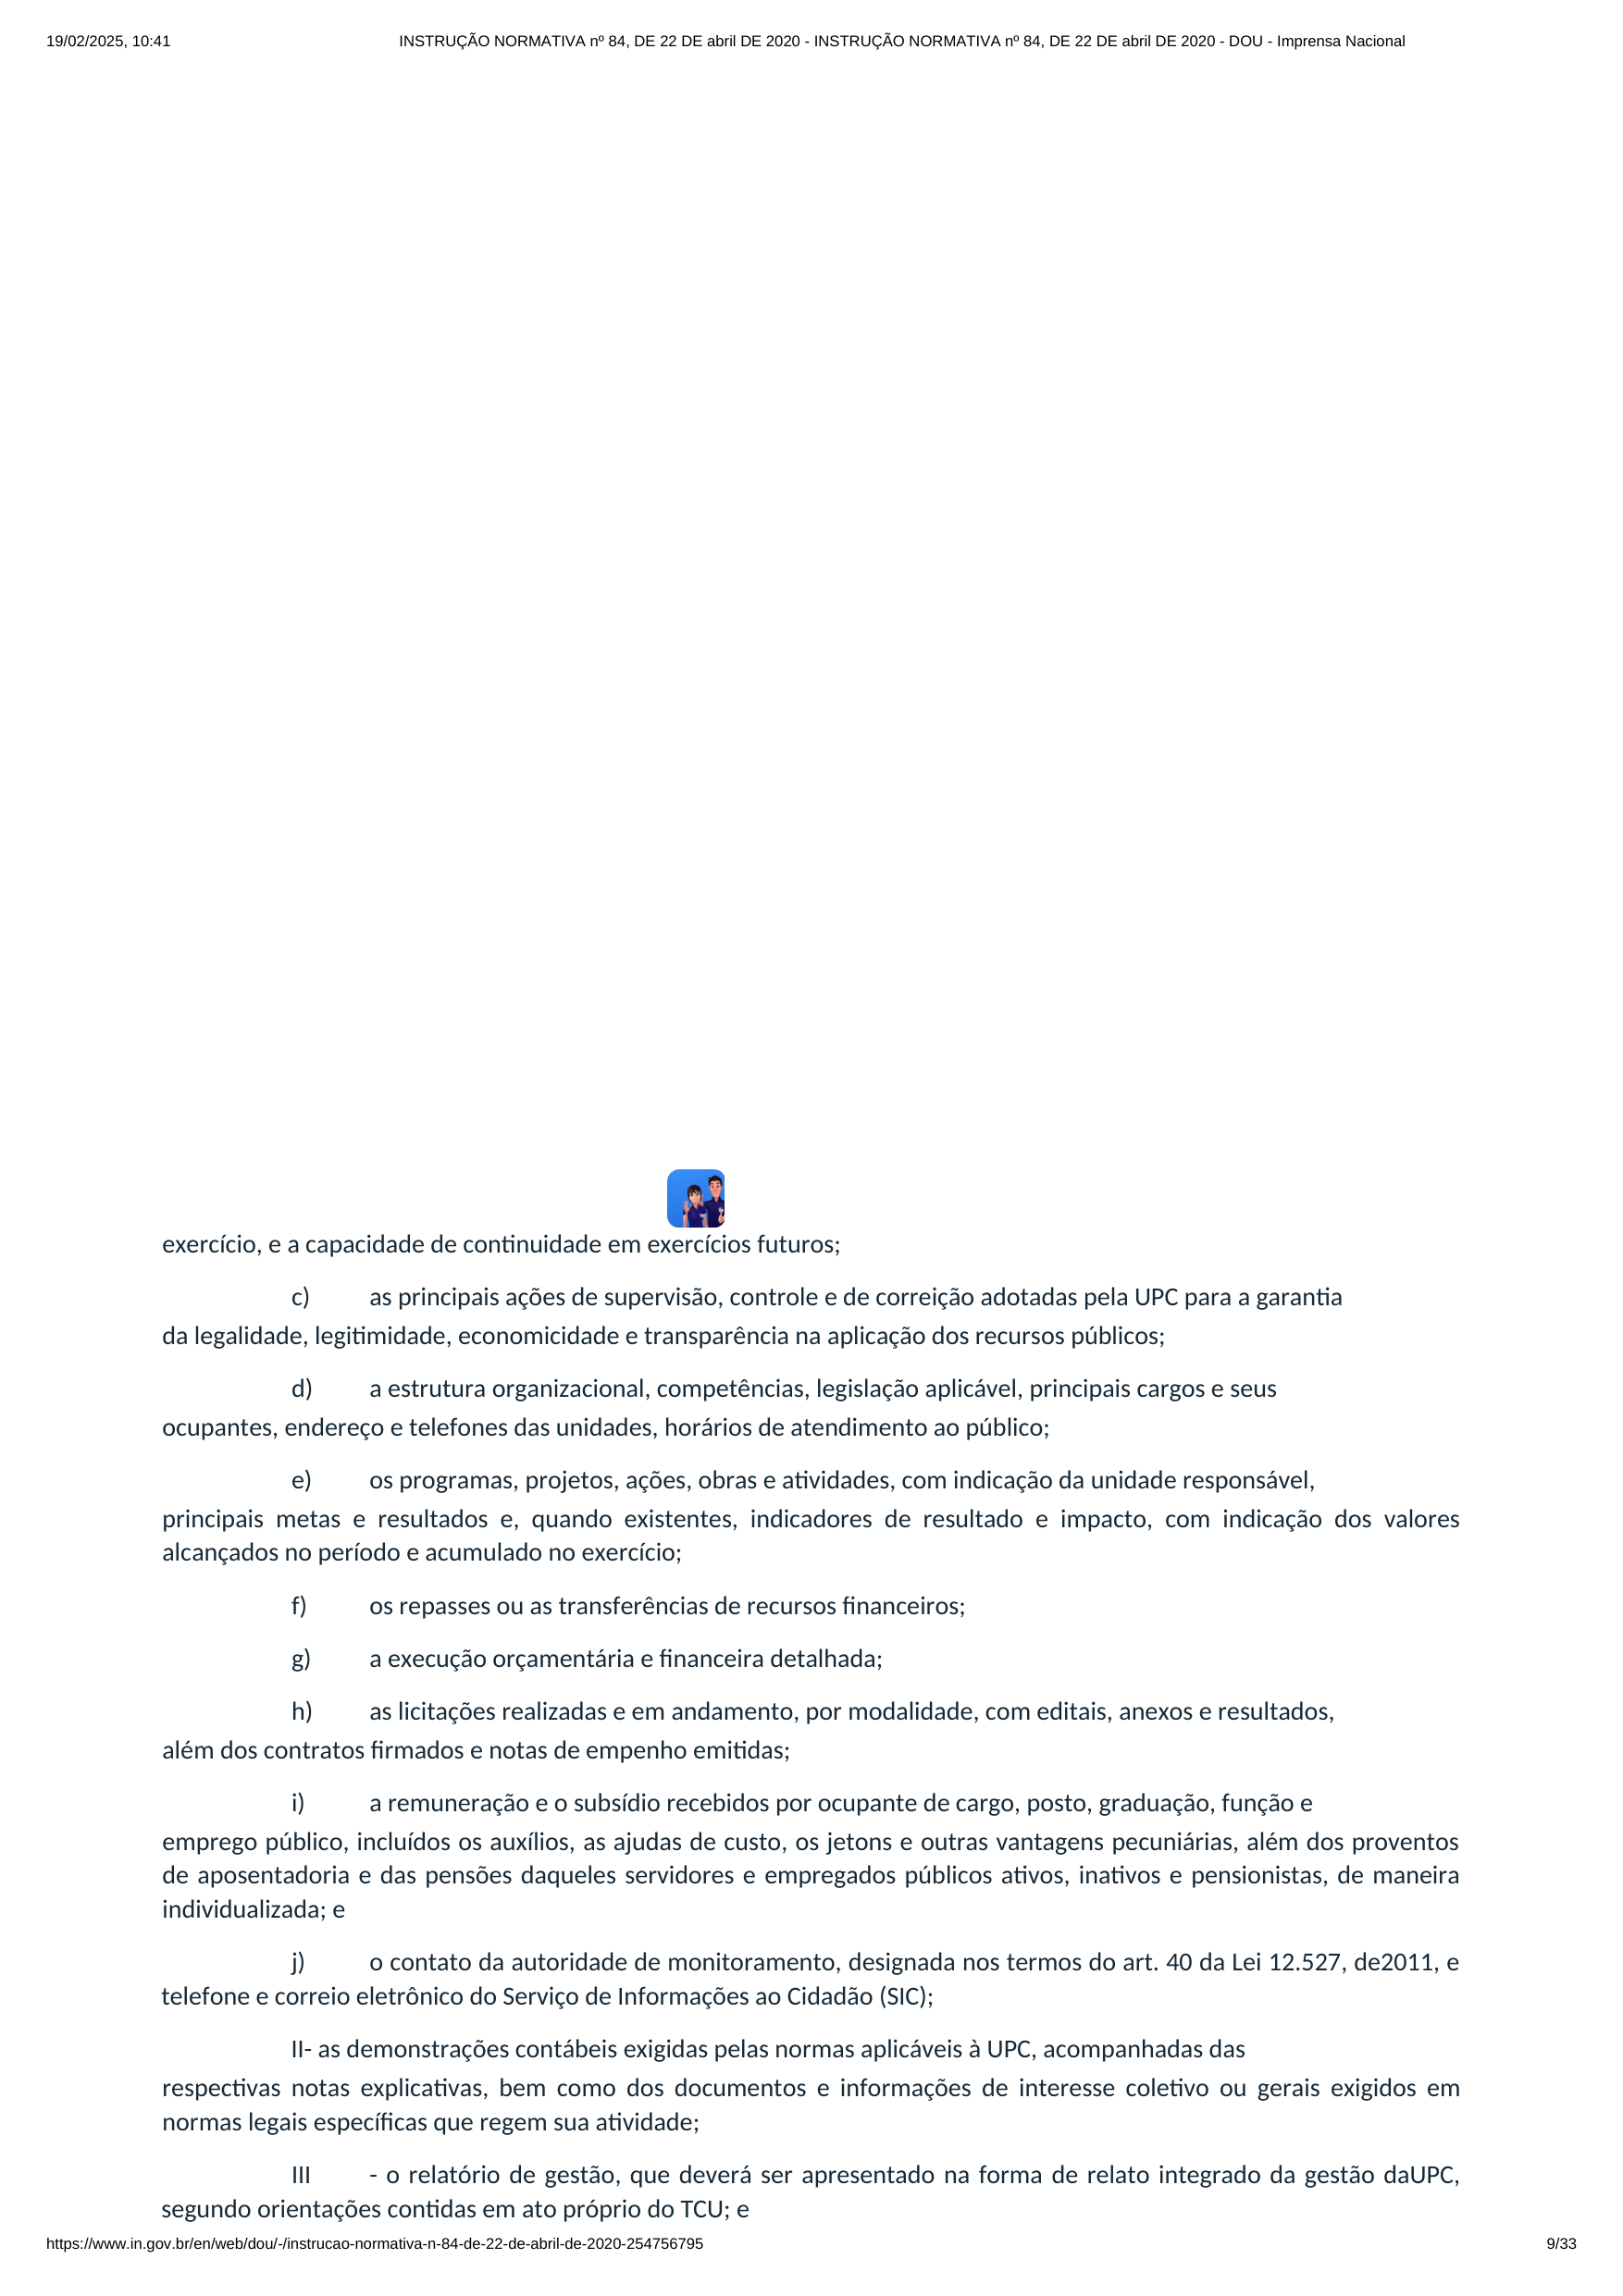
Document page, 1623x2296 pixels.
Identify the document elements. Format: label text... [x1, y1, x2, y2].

list a execução orçamentária e financeira detalhada; [161, 1642, 1462, 1673]
text ocupantes, endereço e telefones das unidades, horários de atendimento ao público; [162, 1411, 1462, 1442]
list - o relatório de gestão, que deverá ser apresentado na forma de relato integrado da gestão daUPC, segundo orientações contidas em ato próprio do TCU; e [161, 2158, 1462, 2224]
text exercício, e a capacidade de continuidade em exercícios futuros; [162, 1228, 1462, 1259]
text além dos contratos firmados e notas de empenho emitidas; [162, 1734, 1462, 1765]
list a remuneração e o subsídio recebidos por ocupante de cargo, posto, graduação, função e [161, 1786, 1462, 1818]
text da legalidade, legitimidade, economicidade e transparência na aplicação dos recursos públicos; [162, 1319, 1462, 1351]
text respectivas notas explicativas, bem como dos documentos e informações de interesse coletivo ou gerais exigidos em normas legais específicas que regem sua atividade; [162, 2071, 1462, 2137]
list os programas, projetos, ações, obras e atividades, com indicação da unidade responsável, [161, 1463, 1462, 1495]
text II- as demonstrações contábeis exigidas pelas normas aplicáveis à UPC, acompanhadas das [291, 2032, 1462, 2064]
list os repasses ou as transferências de recursos financeiros; [161, 1589, 1462, 1621]
list o contato da autoridade de monitoramento, designada nos termos do art. 40 da Lei 12.527, de2011, e telefone e correio eletrônico do Serviço de Informações ao Cidadão (SIC); [161, 1945, 1462, 2011]
text emprego público, incluídos os auxílios, as ajudas de custo, os jetons e outras vantagens pecuniárias, além dos proventos de aposentadoria e das pensões daqueles servidores e empregados públicos ativos, inativos e pensionistas, de maneira individualizada; e [162, 1825, 1462, 1925]
list a estrutura organizacional, competências, legislação aplicável, principais cargos e seus [161, 1372, 1462, 1403]
list as principais ações de supervisão, controle e de correição adotadas pela UPC para a garantia [161, 1280, 1462, 1312]
list as licitações realizadas e em andamento, por modalidade, com editais, anexos e resultados, [161, 1695, 1462, 1726]
text principais metas e resultados e, quando existentes, indicadores de resultado e impacto, com indicação dos valores alcançados no período e acumulado no exercício; [162, 1502, 1462, 1568]
